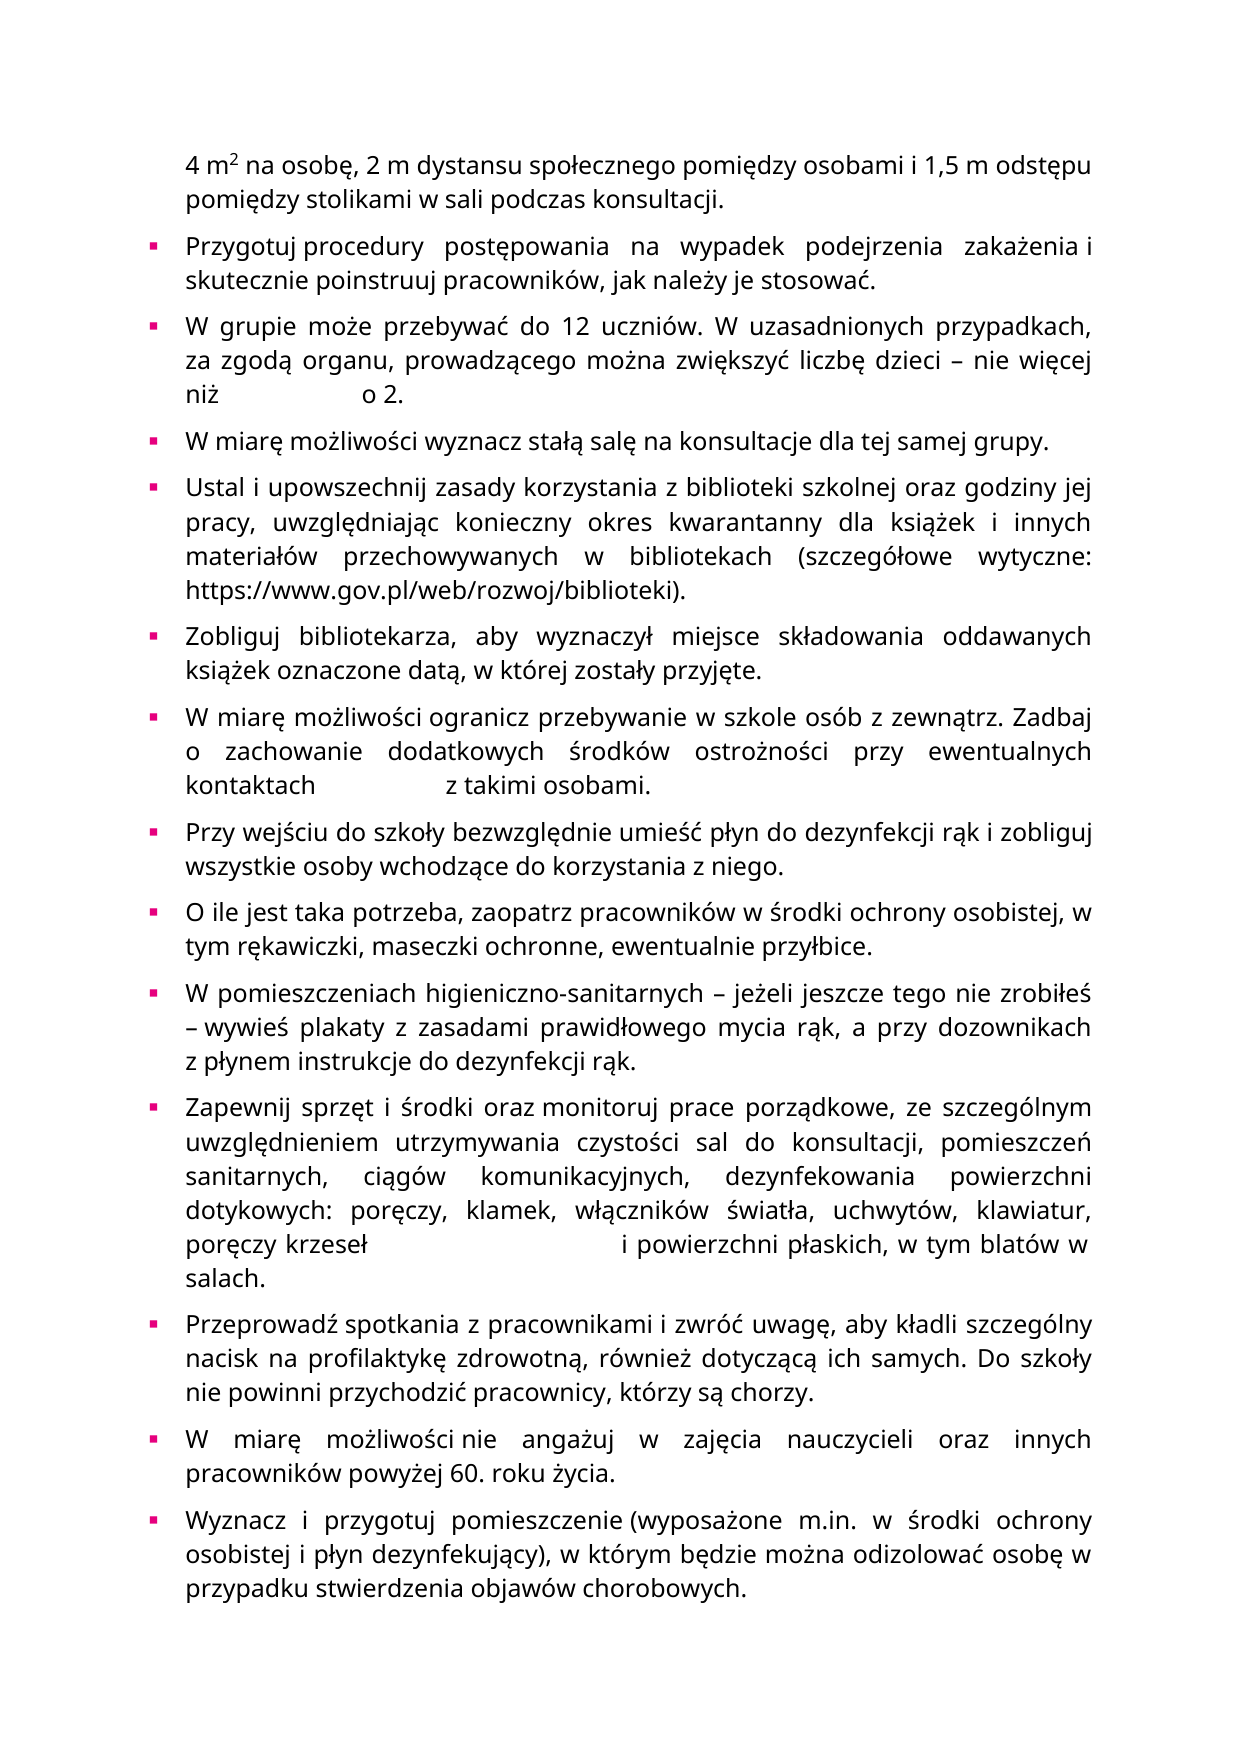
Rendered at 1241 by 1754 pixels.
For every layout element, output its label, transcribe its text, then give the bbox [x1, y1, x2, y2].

list W pomieszczeniach higieniczno-sanitarnych – jeżeli jeszcze tego nie zrobiłeś – wywieś plakaty z zasadami prawidłowego mycia rąk, a przy dozownikach z płynem instrukcje do dezynfekcji rąk. [148, 975, 1093, 1078]
list W grupie może przebywać do 12 uczniów. W uzasadnionych przypadkach, za zgodą organu, prowadzącego można zwiększyć liczbę dzieci – nie więcej niż o 2. [148, 309, 1093, 411]
list W miarę możliwości ogranicz przebywanie w szkole osób z zewnątrz. Zadbaj o zachowanie dodatkowych środków ostrożności przy ewentualnych kontaktach z takimi osobami. [148, 699, 1093, 802]
list 4 m2 na osobę, 2 m dystansu społecznego pomiędzy osobami i 1,5 m odstępu pomiędzy stolikami w sali podczas konsultacji. [148, 148, 1093, 216]
list O ile jest taka potrzeba, zaopatrz pracowników w środki ochrony osobistej, w tym rękawiczki, maseczki ochronne, ewentualnie przyłbice. [148, 895, 1093, 963]
list Zapewnij sprzęt i środki oraz monitoruj prace porządkowe, ze szczególnym uwzględnieniem utrzymywania czystości sal do konsultacji, pomieszczeń sanitarnych, ciągów komunikacyjnych, dezynfekowania powierzchni dotykowych: poręczy, klamek, włączników światła, uchwytów, klawiatur, poręczy krzeseł i powierzchni płaskich, w tym blatów w salach. [148, 1090, 1093, 1294]
list Przeprowadź spotkania z pracownikami i zwróć uwagę, aby kładli szczególny nacisk na profilaktykę zdrowotną, również dotyczącą ich samych. Do szkoły nie powinni przychodzić pracownicy, którzy są chorzy. [148, 1307, 1093, 1409]
list Przy wejściu do szkoły bezwzględnie umieść płyn do dezynfekcji rąk i zobliguj wszystkie osoby wchodzące do korzystania z niego. [148, 814, 1093, 882]
list Wyznacz i przygotuj pomieszczenie (wyposażone m.in. w środki ochrony osobistej i płyn dezynfekujący), w którym będzie można odizolować osobę w przypadku stwierdzenia objawów chorobowych. [148, 1502, 1093, 1604]
list W miarę możliwości nie angażuj w zajęcia nauczycieli oraz innych pracowników powyżej 60. roku życia. [148, 1422, 1093, 1490]
list Zobliguj bibliotekarza, aby wyznaczył miejsce składowania oddawanych książek oznaczone datą, w której zostały przyjęte. [148, 619, 1093, 687]
list W miarę możliwości wyznacz stałą salę na konsultacje dla tej samej grupy. [148, 423, 1093, 458]
list Ustal i upowszechnij zasady korzystania z biblioteki szkolnej oraz godziny jej pracy, uwzględniając konieczny okres kwarantanny dla książek i innych materiałów przechowywanych w bibliotekach (szczegółowe wytyczne: https://www.gov.pl/web/rozwoj/biblioteki). [148, 470, 1093, 606]
list Przygotuj procedury postępowania na wypadek podejrzenia zakażenia i skutecznie poinstruuj pracowników, jak należy je stosować. [148, 228, 1093, 296]
